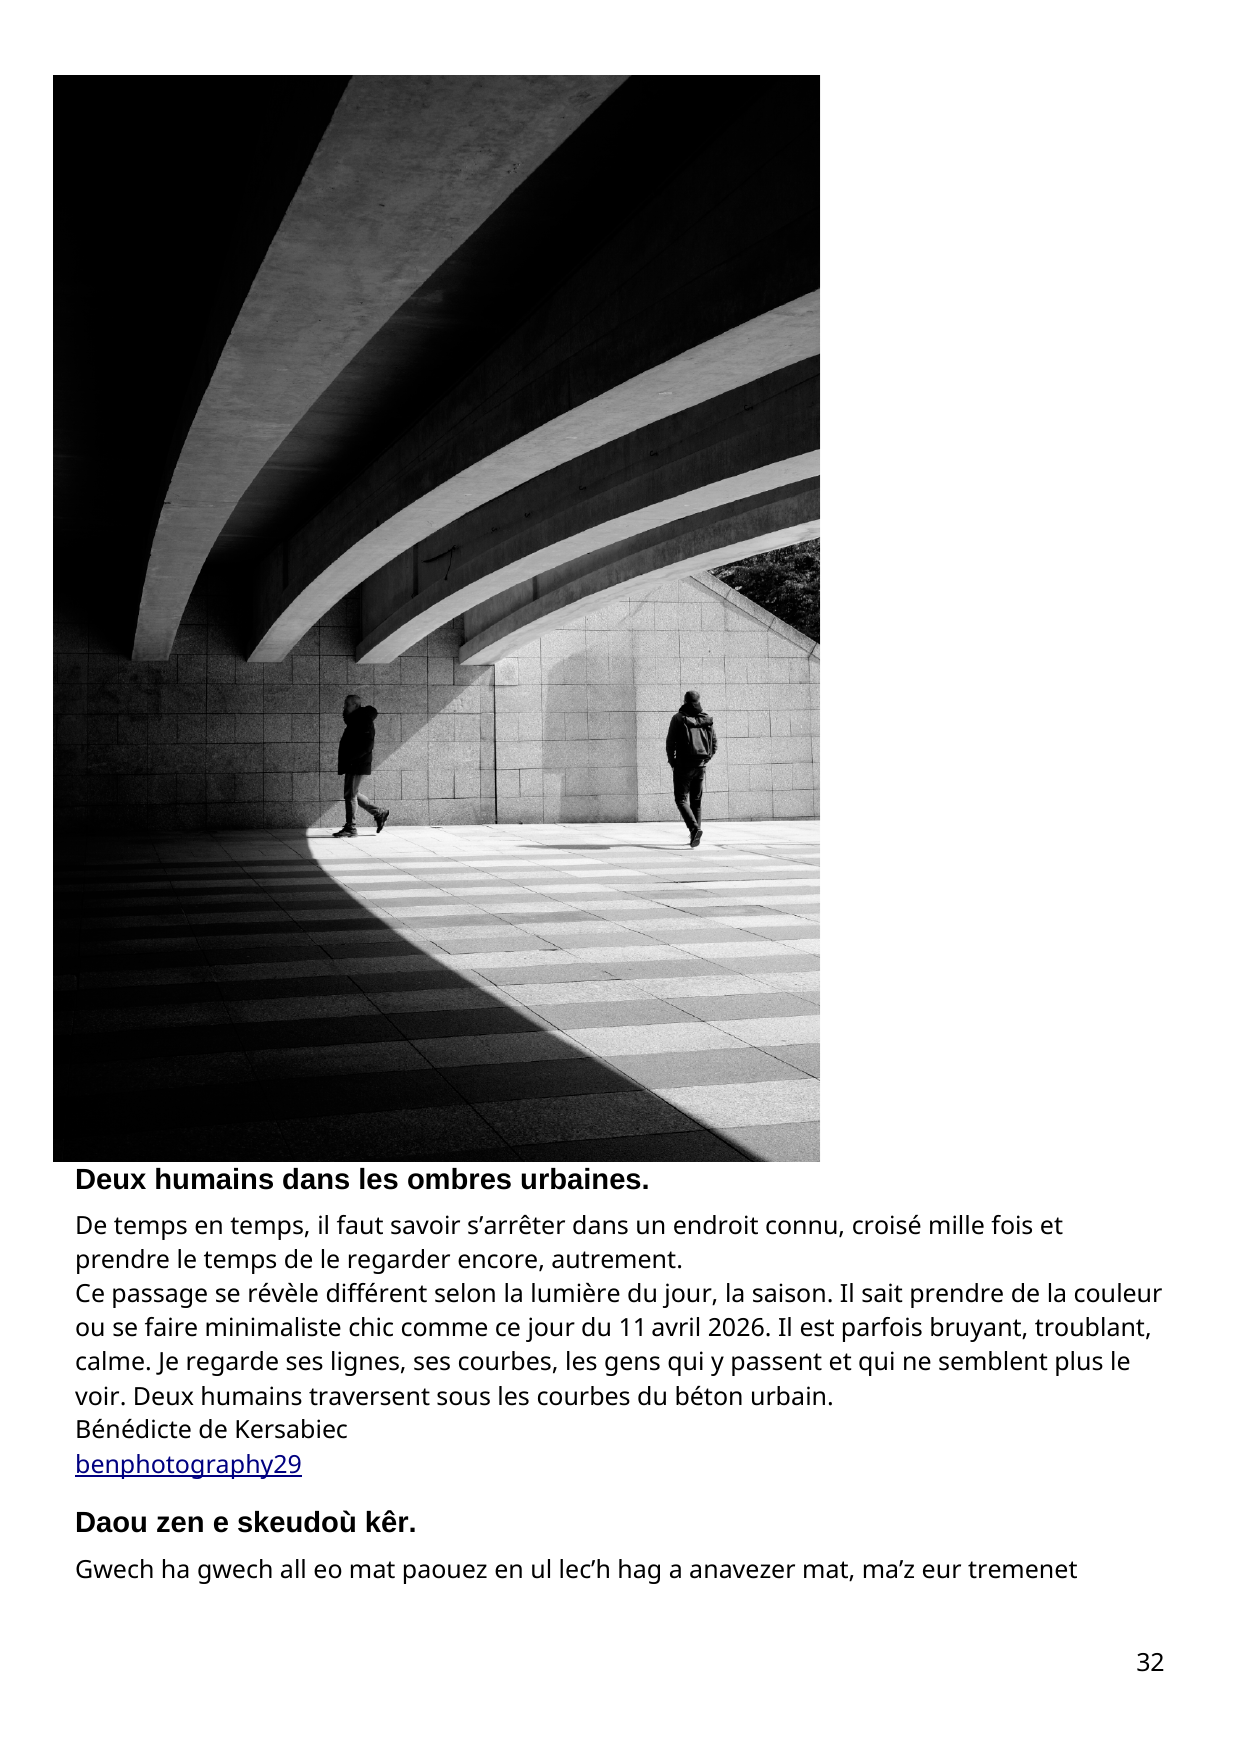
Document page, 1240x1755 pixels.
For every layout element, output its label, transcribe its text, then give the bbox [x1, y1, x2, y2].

text benphotography29 [75, 1446, 1164, 1480]
subtitle Deux humains dans les ombres urbaines. [75, 75, 1164, 1195]
picture [53, 75, 821, 1162]
text Bénédicte de Kersabiec [75, 1412, 1164, 1446]
text De temps en temps, il faut savoir s’arrêter dans un endroit connu, croisé mille fois et prendre le temps de le regarder encore, autrement. [75, 1208, 1164, 1276]
text Ce passage se révèle différent selon la lumière du jour, la saison. Il sait prendre de la couleur ou se faire minimaliste chic comme ce jour du 11 avril 2026. Il est parfois bruyant, troublant, calme. Je regarde ses lignes, ses courbes, les gens qui y passent et qui ne semblent plus le voir. Deux humains traversent sous les courbes du béton urbain. [75, 1276, 1164, 1412]
text Gwech ha gwech all eo mat paouez en ul lec’h hag a anavezer mat, ma’z eur tremenet [75, 1551, 1164, 1585]
subtitle Daou zen e skeudoù kêr. [75, 1505, 1164, 1539]
